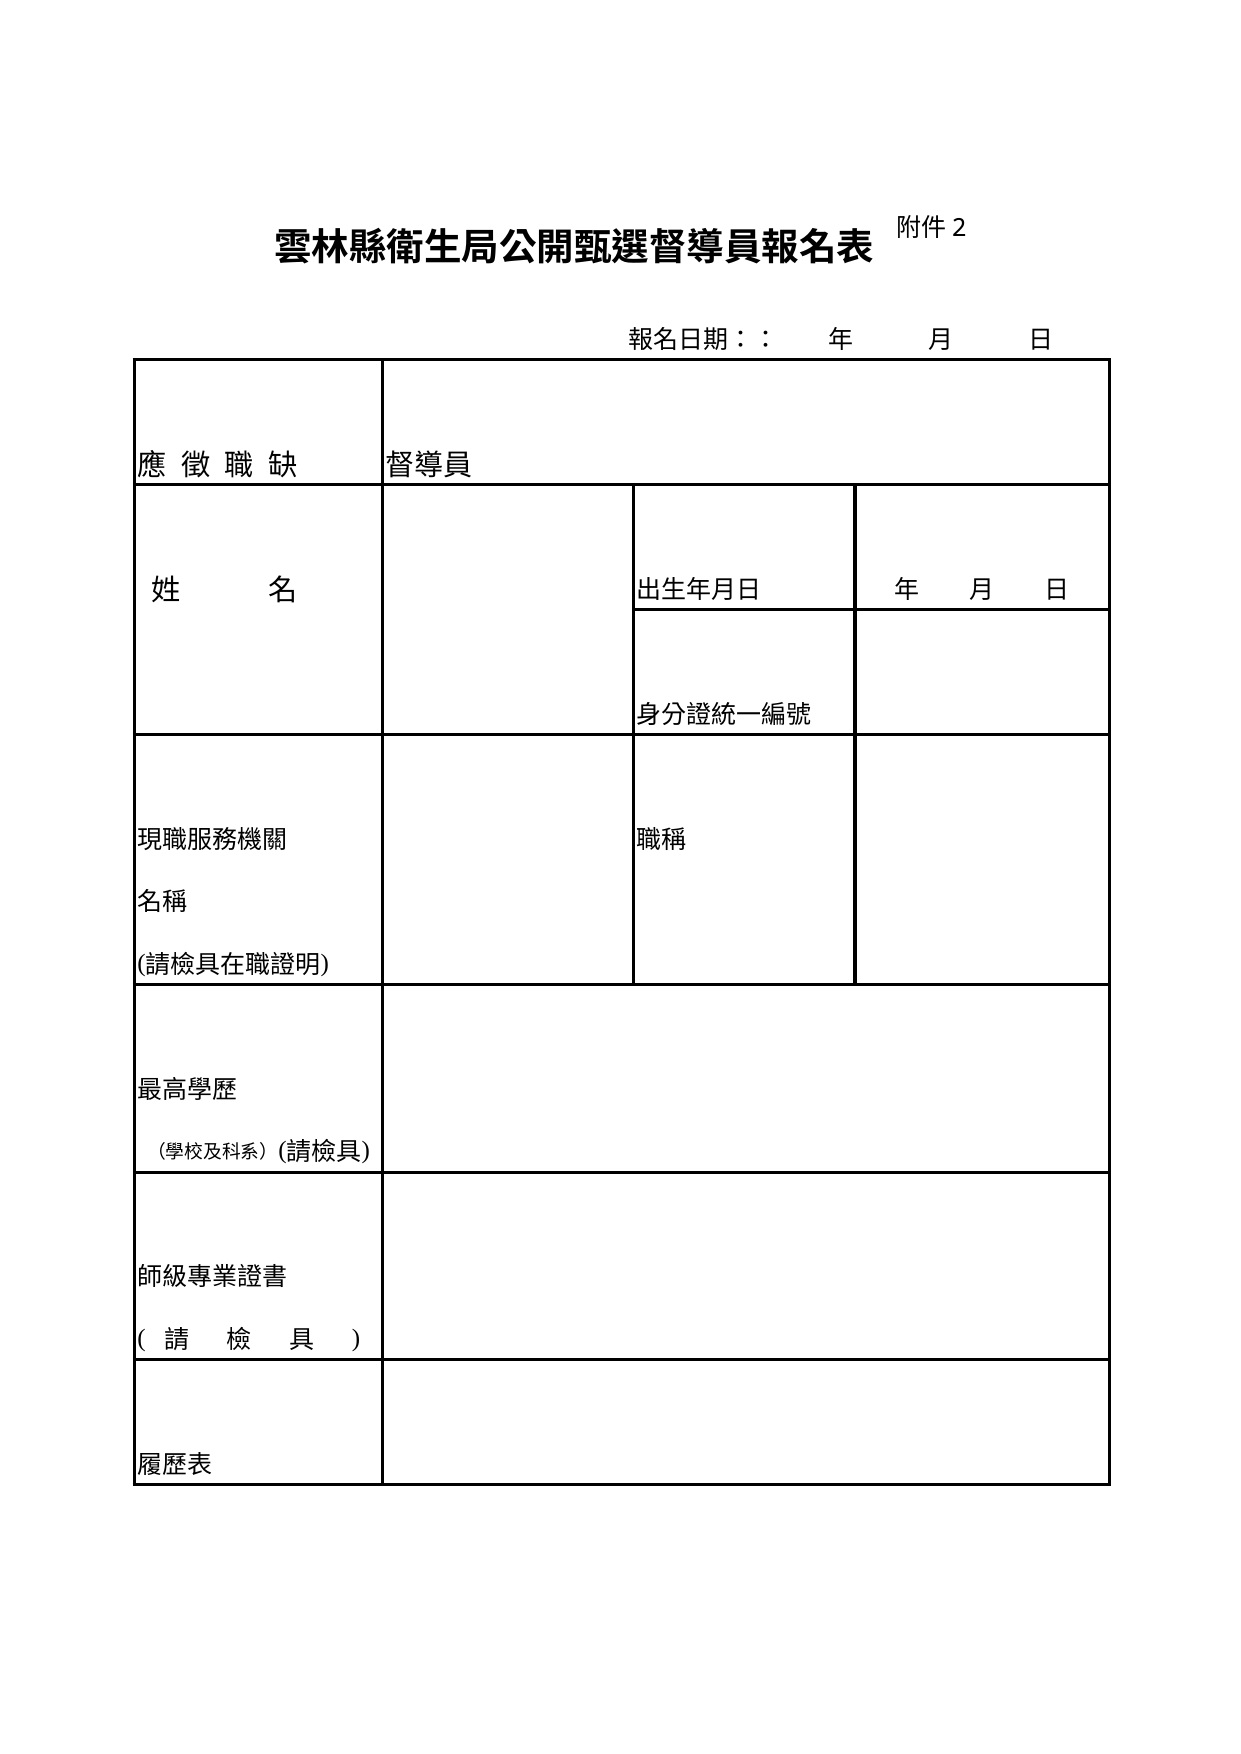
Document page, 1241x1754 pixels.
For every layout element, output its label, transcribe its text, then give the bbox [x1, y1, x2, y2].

table_cell 身分證統一編號 [635, 611, 853, 733]
table_header 督導員 [384, 361, 1108, 483]
table_cell 最高學歷 （學校及科系）(請檢具) [136, 986, 381, 1171]
text 報名日期：： 年 月 日 [187, 296, 1053, 358]
table_cell [384, 736, 632, 983]
table_cell 現職服務機關 名稱 (請檢具在職證明) [136, 736, 381, 983]
table_cell [857, 736, 1108, 983]
table_cell 年 月 日 [857, 486, 1108, 608]
table_cell 師級專業證書 ( 請 檢 具 ) [136, 1174, 381, 1358]
table_cell 姓 名 [136, 486, 381, 733]
table_cell [384, 1174, 1108, 1358]
table_cell [384, 1361, 1108, 1483]
table_cell 履歷表 [136, 1361, 381, 1483]
table_header 應 徵 職 缺 [136, 361, 381, 483]
table_cell [384, 986, 1108, 1171]
table_cell 職稱 [635, 736, 853, 983]
table_cell [857, 611, 1108, 733]
text 雲林縣衛生局公開甄選督導員報名表 附件2 [187, 171, 1053, 296]
table_cell [384, 486, 632, 733]
table_cell 出生年月日 [635, 486, 853, 608]
